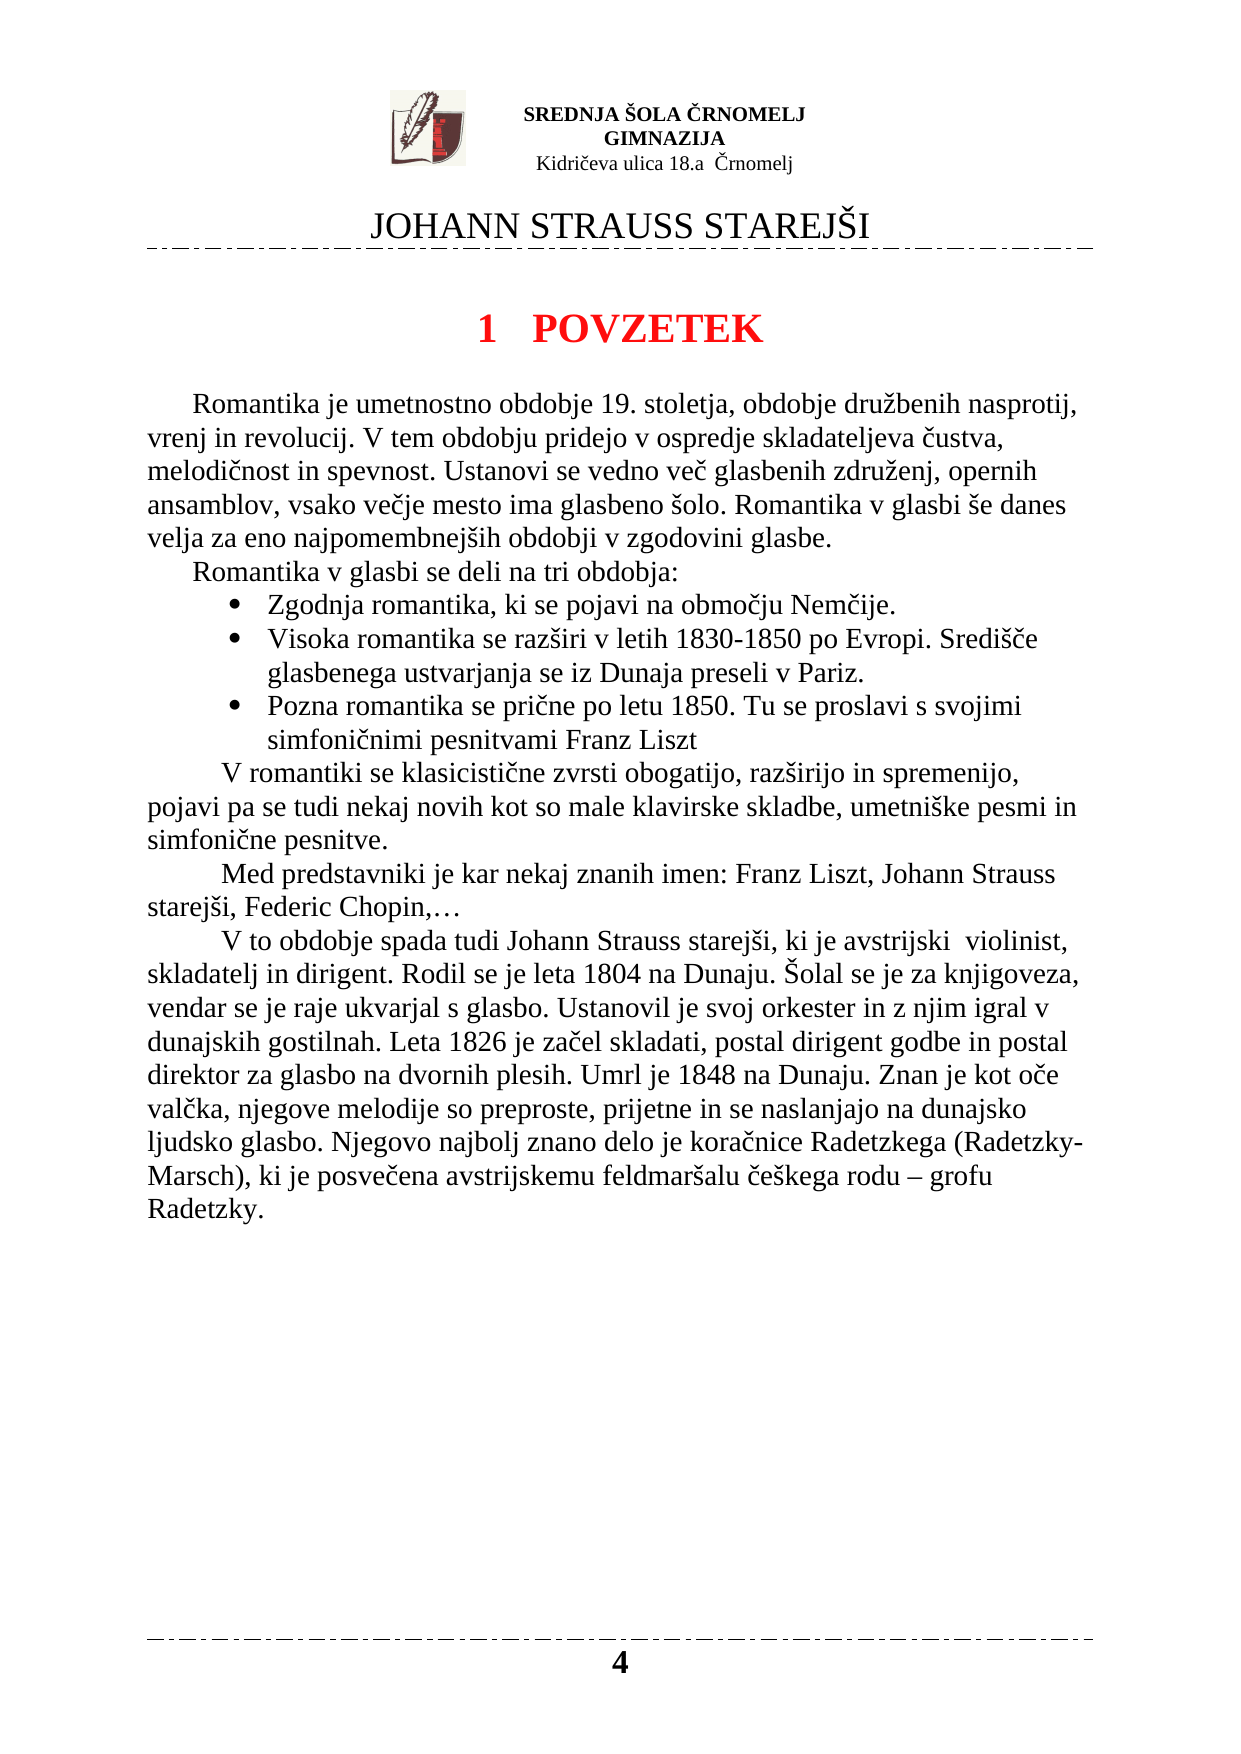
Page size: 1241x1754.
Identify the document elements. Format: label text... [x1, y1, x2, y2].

text Romantika v glasbi se deli na tri obdobja: [147, 554, 1093, 587]
subtitle POVZETEK [147, 303, 1093, 351]
text V romantiki se klasicistične zvrsti obogatijo, razširijo in spremenijo, pojavi pa se tudi nekaj novih kot so male klavirske skladbe, umetniške pesmi in simfonične pesnitve. [147, 755, 1093, 856]
list Visoka romantika se razširi v letih 1830-1850 po Evropi. Središče glasbenega ustvarjanja se iz Dunaja preseli v Pariz. [229, 621, 1093, 688]
text Med predstavniki je kar nekaj znanih imen: Franz Liszt, Johann Strauss starejši, Federic Chopin,… [147, 856, 1093, 923]
text Romantika je umetnostno obdobje 19. stoletja, obdobje družbenih nasprotij, vrenj in revolucij. V tem obdobju pridejo v ospredje skladateljeva čustva, melodičnost in spevnost. Ustanovi se vedno več glasbenih združenj, opernih ansamblov, vsako večje mesto ima glasbeno šolo. Romantika v glasbi še danes velja za eno najpomembnejših obdobji v zgodovini glasbe. [147, 386, 1093, 554]
list Zgodnja romantika, ki se pojavi na območju Nemčije. [229, 587, 1093, 621]
text V to obdobje spada tudi Johann Strauss starejši, ki je avstrijski violinist, skladatelj in dirigent. Rodil se je leta 1804 na Dunaju. Šolal se je za knjigoveza, vendar se je raje ukvarjal s glasbo. Ustanovil je svoj orkester in z njim igral v dunajskih gostilnah. Leta 1826 je začel skladati, postal dirigent godbe in postal direktor za glasbo na dvornih plesih. Umrl je 1848 na Dunaju. Znan je kot oče valčka, njegove melodije so preproste, prijetne in se naslanjajo na dunajsko ljudsko glasbo. Njegovo najbolj znano delo je koračnice Radetzkega (Radetzky-Marsch), ki je posvečena avstrijskemu feldmaršalu češkega rodu – grofu Radetzky. [147, 923, 1093, 1225]
list Pozna romantika se prične po letu 1850. Tu se proslavi s svojimi simfoničnimi pesnitvami Franz Liszt [229, 688, 1093, 755]
picture [390, 90, 466, 166]
